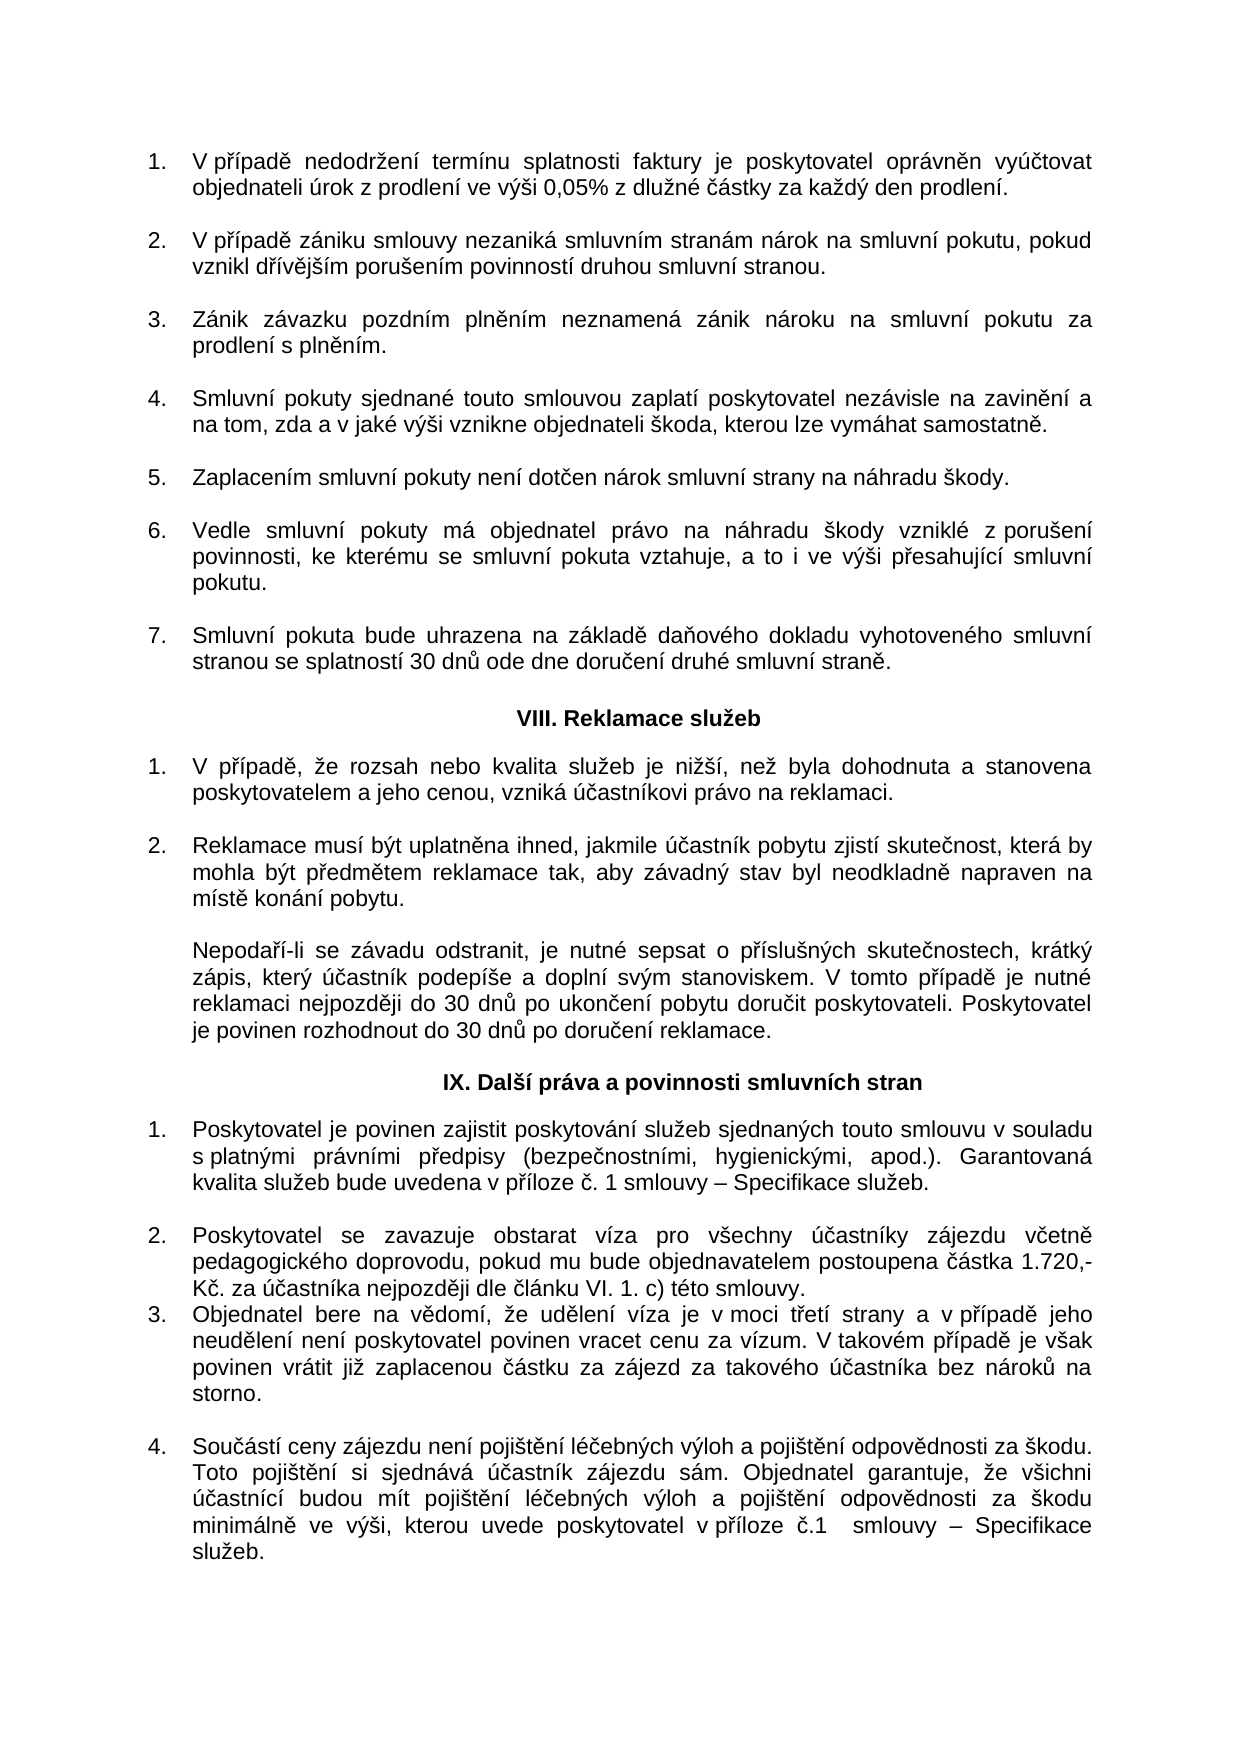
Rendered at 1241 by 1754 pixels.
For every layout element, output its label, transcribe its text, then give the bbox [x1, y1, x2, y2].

text IX. Další práva a povinnosti smluvních stran [443, 1069, 1093, 1096]
list Vedle smluvní pokuty má objednatel právo na náhradu škody vzniklé z porušení povinnosti, ke kterému se smluvní pokuta vztahuje, a to i ve výši přesahující smluvní pokutu. [148, 517, 1093, 596]
list Smluvní pokuty sjednané touto smlouvou zaplatí poskytovatel nezávisle na zavinění a na tom, zda a v jaké výši vznikne objednateli škoda, kterou lze vymáhat samostatně. [148, 385, 1093, 437]
list V případě nedodržení termínu splatnosti faktury je poskytovatel oprávněn vyúčtovat objednateli úrok z prodlení ve výši 0,05% z dlužné částky za každý den prodlení. [148, 148, 1093, 200]
text VIII. Reklamace služeb [148, 703, 1093, 732]
list Smluvní pokuta bude uhrazena na základě daňového dokladu vyhotoveného smluvní stranou se splatností 30 dnů ode dne doručení druhé smluvní straně. [148, 622, 1093, 675]
text Nepodaří-li se závadu odstranit, je nutné sepsat o příslušných skutečnostech, krátký zápis, který účastník podepíše a doplní svým stanoviskem. V tomto případě je nutné reklamaci nejpozději do 30 dnů po ukončení pobytu doručit poskytovateli. Poskytovatel je povinen rozhodnout do 30 dnů po doručení reklamace. [192, 937, 1093, 1043]
list Zánik závazku pozdním plněním neznamená zánik nároku na smluvní pokutu za prodlení s plněním. [148, 306, 1093, 358]
list Objednatel bere na vědomí, že udělení víza je v moci třetí strany a v případě jeho neudělení není poskytovatel povinen vracet cenu za vízum. V takovém případě je však povinen vrátit již zaplacenou částku za zájezd za takového účastníka bez nároků na storno. [148, 1301, 1093, 1406]
list Součástí ceny zájezdu není pojištění léčebných výloh a pojištění odpovědnosti za škodu. Toto pojištění si sjednává účastník zájezdu sám. Objednatel garantuje, že všichni účastnící budou mít pojištění léčebných výloh a pojištění odpovědnosti za škodu minimálně ve výši, kterou uvede poskytovatel v příloze č.1 smlouvy – Specifikace služeb. [148, 1433, 1093, 1564]
list Poskytovatel je povinen zajistit poskytování služeb sjednaných touto smlouvu v souladu s platnými právními předpisy (bezpečnostními, hygienickými, apod.). Garantovaná kvalita služeb bude uvedena v příloze č. 1 smlouvy – Specifikace služeb. [148, 1116, 1093, 1196]
list Reklamace musí být uplatněna ihned, jakmile účastník pobytu zjistí skutečnost, která by mohla být předmětem reklamace tak, aby závadný stav byl neodkladně napraven na místě konání pobytu. [148, 832, 1093, 911]
list V případě zániku smlouvy nezaniká smluvním stranám nárok na smluvní pokutu, pokud vznikl dřívějším porušením povinností druhou smluvní stranou. [148, 227, 1093, 279]
list Zaplacením smluvní pokuty není dotčen nárok smluvní strany na náhradu škody. [148, 464, 1093, 490]
list V případě, že rozsah nebo kvalita služeb je nižší, než byla dohodnuta a stanovena poskytovatelem a jeho cenou, vzniká účastníkovi právo na reklamaci. [148, 753, 1093, 806]
list Poskytovatel se zavazuje obstarat víza pro všechny účastníky zájezdu včetně pedagogického doprovodu, pokud mu bude objednavatelem postoupena částka 1.720,- Kč. za účastníka nejpozději dle článku VI. 1. c) této smlouvy. [148, 1222, 1093, 1301]
